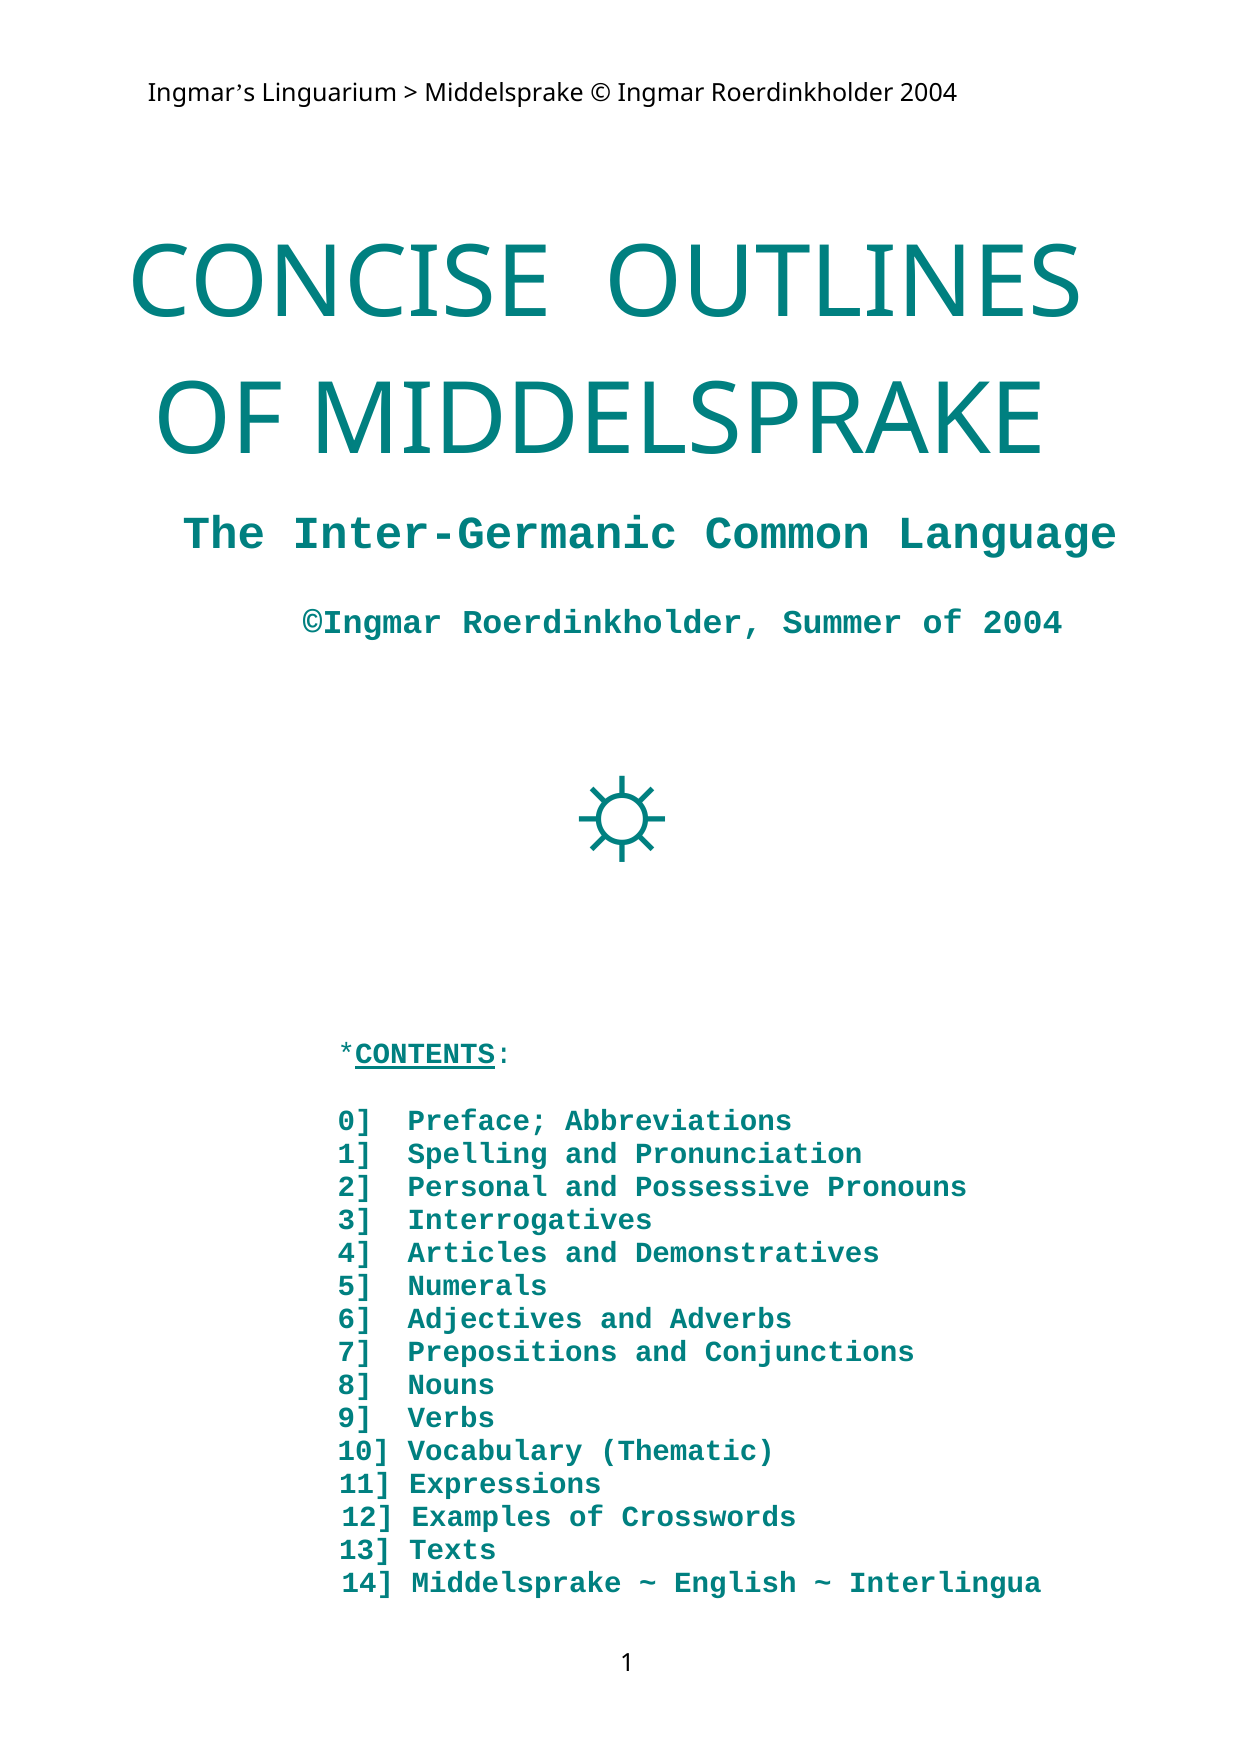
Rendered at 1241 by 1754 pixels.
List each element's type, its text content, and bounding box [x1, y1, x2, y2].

text The Inter-Germanic Common Language [127, 511, 1218, 563]
text 7] Prepositions and Conjunctions [127, 1337, 1218, 1370]
text 9] Verbs [127, 1403, 1218, 1436]
text 1] Spelling and Pronunciation [127, 1139, 1218, 1172]
text *CONTENTS: [127, 1040, 1218, 1073]
text 6] Adjectives and Adverbs [127, 1304, 1218, 1337]
text 12] Examples of Crosswords [129, 1502, 1106, 1535]
text 11] Expressions [129, 1469, 1106, 1502]
text 2] Personal and Possessive Pronouns [127, 1172, 1218, 1205]
text 10] Vocabulary (Thematic) [127, 1436, 1218, 1469]
text 4] Articles and Demonstratives [127, 1238, 1218, 1271]
text 5] Numerals [127, 1271, 1218, 1304]
subtitle CONCISE OUTLINES [127, 210, 1218, 346]
subtitle OF MIDDELSPRAKE [127, 346, 1218, 482]
text 0] Preface; Abbreviations [127, 1106, 1218, 1139]
text 14] Middelsprake ~ English ~ Interlingua [129, 1568, 1106, 1601]
text ©Ingmar Roerdinkholder, Summer of 2004 [127, 605, 1218, 643]
text ☼ [127, 728, 1218, 898]
text 3] Interrogatives [127, 1205, 1218, 1238]
text 8] Nouns [127, 1370, 1218, 1403]
text 13] Texts [129, 1535, 1106, 1568]
